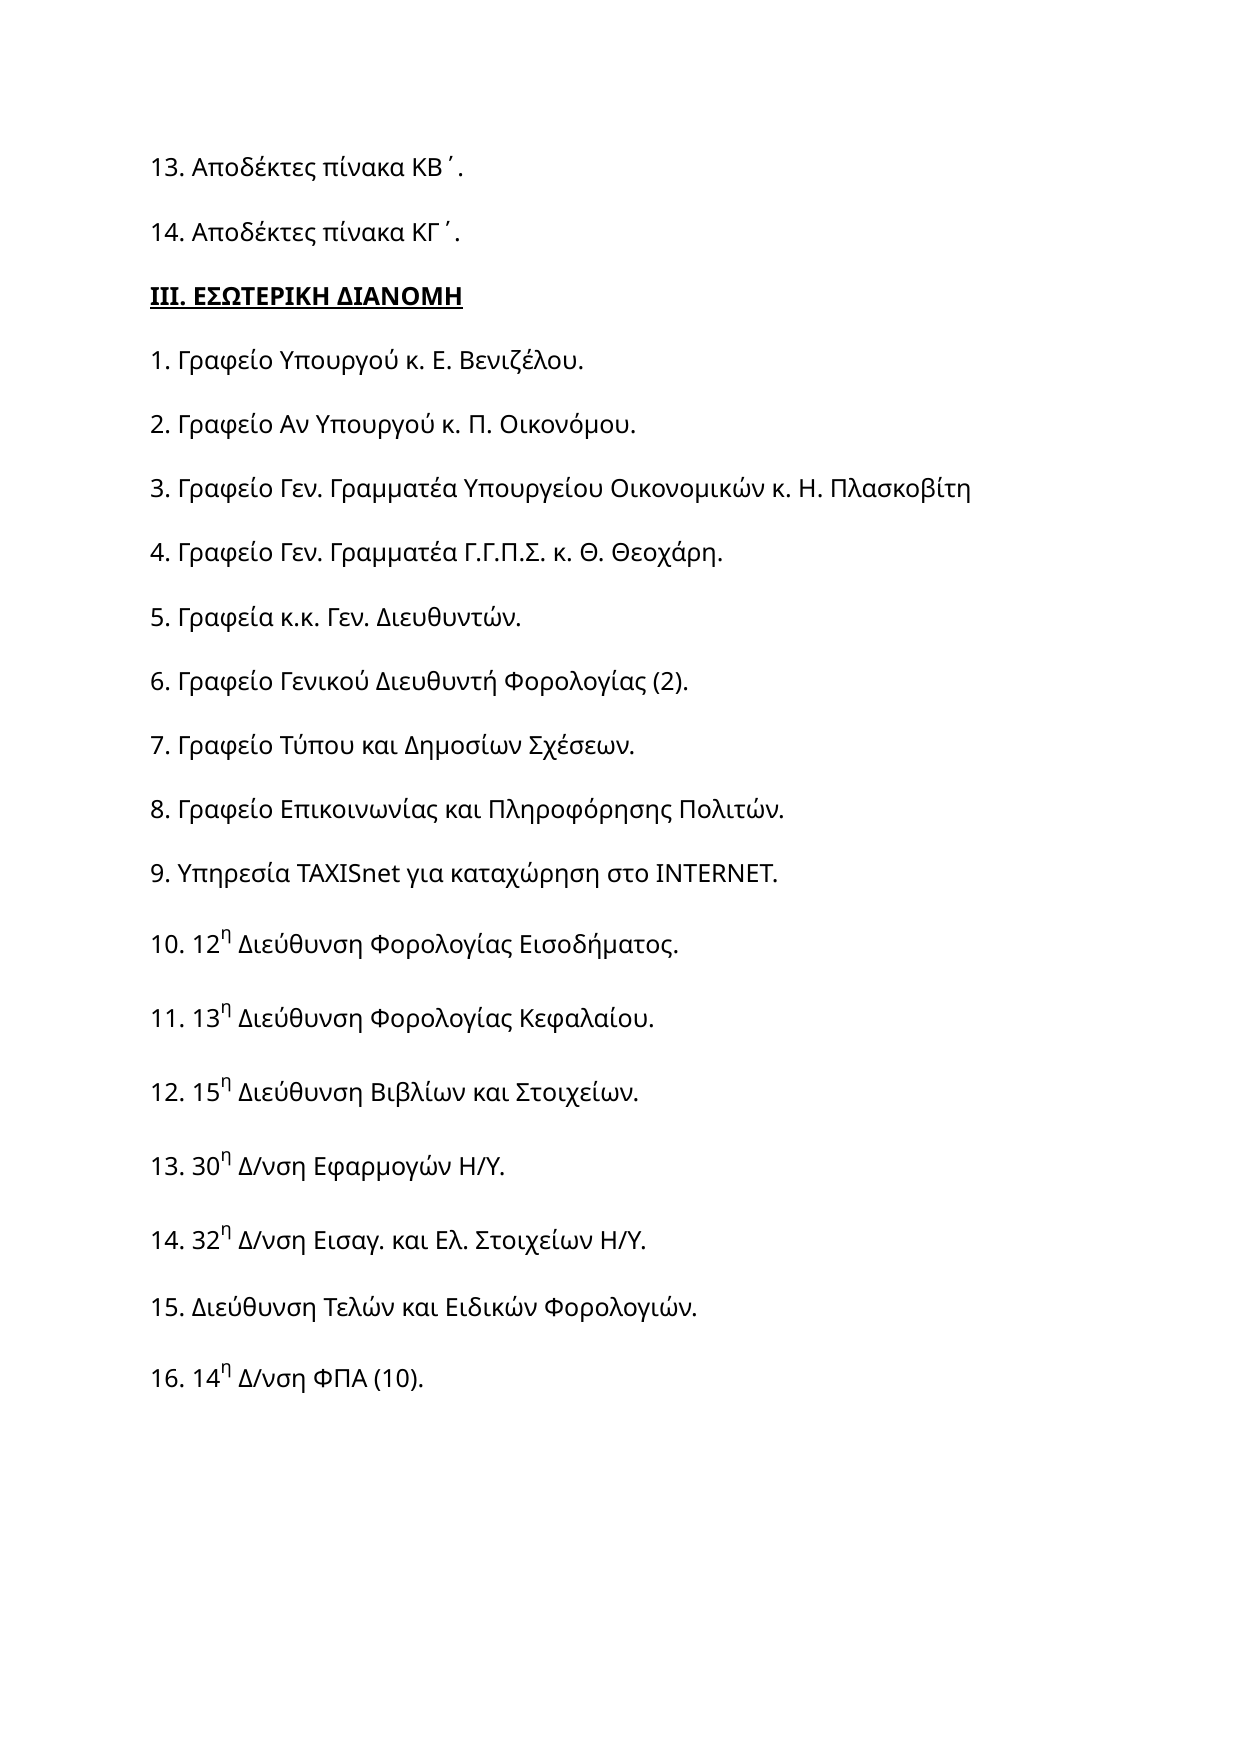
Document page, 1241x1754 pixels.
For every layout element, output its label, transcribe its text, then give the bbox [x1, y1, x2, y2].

text 10. 12η Διεύθυνση Φορολογίας Εισοδήματος. [150, 920, 1090, 963]
text 14. 32η Δ/νση Εισαγ. και Ελ. Στοιχείων Η/Υ. [150, 1216, 1090, 1258]
text 14. Αποδέκτες πίνακα ΚΓ΄. [150, 214, 1090, 248]
text 13. 30η Δ/νση Εφαρμογών Η/Υ. [150, 1142, 1090, 1184]
text 13. Αποδέκτες πίνακα ΚΒ΄. [150, 150, 1090, 184]
text 11. 13η Διεύθυνση Φορολογίας Κεφαλαίου. [150, 994, 1090, 1037]
text 1. Γραφείο Υπουργού κ. Ε. Βενιζέλου. [150, 342, 1090, 377]
text 6. Γραφείο Γενικού Διευθυντή Φορολογίας (2). [150, 663, 1090, 697]
text 4. Γραφείο Γεν. Γραμματέα Γ.Γ.Π.Σ. κ. Θ. Θεοχάρη. [150, 535, 1090, 569]
text 9. Υπηρεσία TAXISnet για καταχώρηση στο INTERNET. [150, 856, 1090, 890]
text 7. Γραφείο Τύπου και Δημοσίων Σχέσεων. [150, 727, 1090, 762]
text 16. 14η Δ/νση ΦΠΑ (10). [150, 1354, 1090, 1397]
text 8. Γραφείο Επικοινωνίας και Πληροφόρησης Πολιτών. [150, 792, 1090, 826]
text 2. Γραφείο Αν Υπουργού κ. Π. Οικονόμου. [150, 407, 1090, 441]
text 12. 15η Διεύθυνση Βιβλίων και Στοιχείων. [150, 1068, 1090, 1111]
text ΙΙΙ. ΕΣΩΤΕΡΙΚΗ ΔΙΑΝΟΜΗ [150, 278, 1090, 312]
text 15. Διεύθυνση Τελών και Ειδικών Φορολογιών. [150, 1290, 1090, 1324]
text 5. Γραφεία κ.κ. Γεν. Διευθυντών. [150, 599, 1090, 633]
text 3. Γραφείο Γεν. Γραμματέα Υπουργείου Οικονομικών κ. Η. Πλασκοβίτη [150, 471, 1090, 505]
